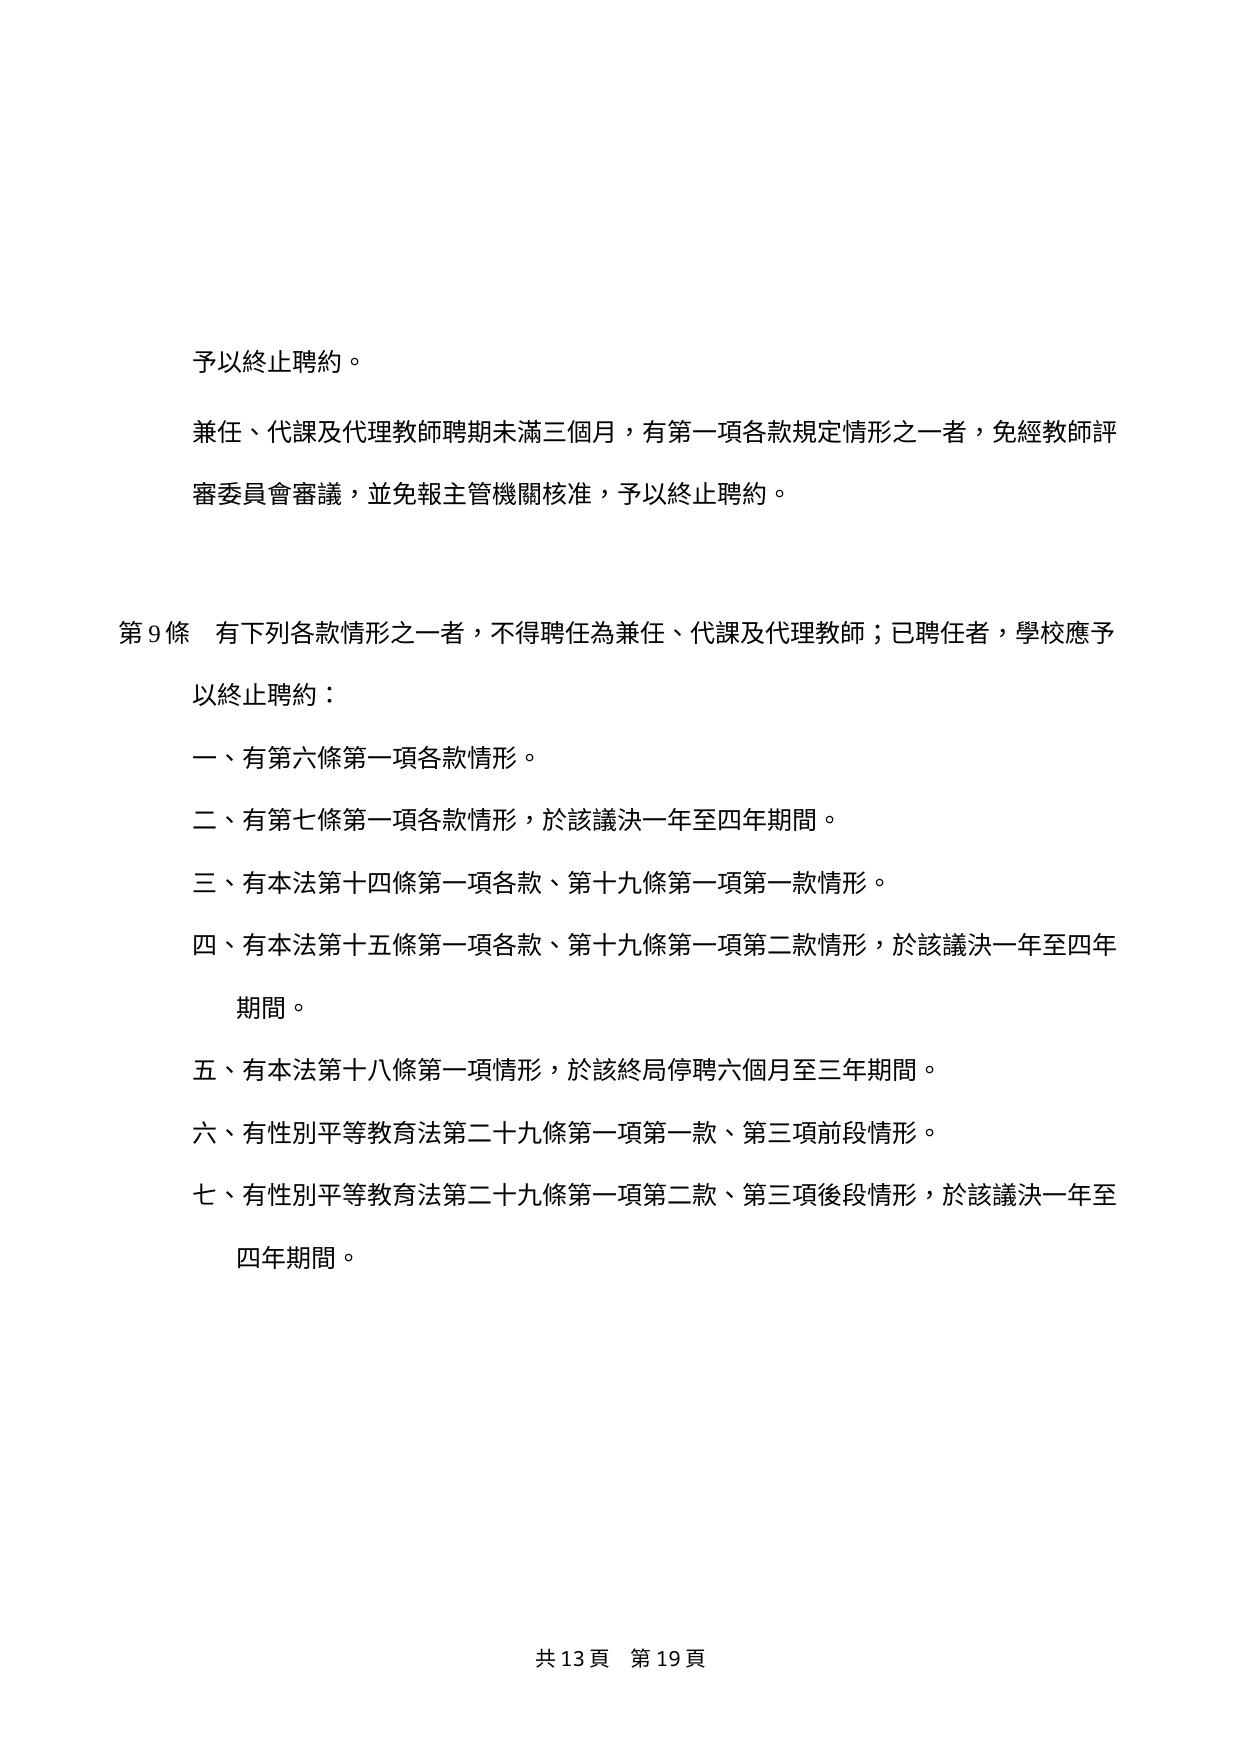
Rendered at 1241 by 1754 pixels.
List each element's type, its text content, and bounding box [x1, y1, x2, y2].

text 一、有第六條第一項各款情形。 [192, 715, 1122, 777]
text 三、有本法第十四條第一項各款、第十九條第一項第一款情形。 [192, 840, 1122, 902]
text 七、有性別平等教育法第二十九條第一項第二款、第三項後段情形，於該議決一年至四年期間。 [192, 1152, 1122, 1277]
text 六、有性別平等教育法第二十九條第一項第一款、第三項前段情形。 [192, 1090, 1122, 1152]
text 兼任、代課及代理教師聘期在三個月以上，有第一項第三款或第四款規定情形之一者，應經教師評審委員會委員三分之二以上出席及出席委員二分之一以上之審議通過，並報主管機關核准後，予以終止聘約；有第一項第五款規定情形者，應經教師評審委員會委員三分之二以上出席及出席委員三分之二以上之審議通過，並報主管機關核准後，予以終止聘約。 [192, 319, 1122, 382]
text 五、有本法第十八條第一項情形，於該終局停聘六個月至三年期間。 [192, 1027, 1122, 1090]
text 兼任、代課及代理教師聘期未滿三個月，有第一項各款規定情形之一者，免經教師評審委員會審議，並免報主管機關核准，予以終止聘約。 [192, 388, 1122, 513]
text 第9條 有下列各款情形之一者，不得聘任為兼任、代課及代理教師；已聘任者，學校應予以終止聘約： [118, 590, 1122, 715]
text 四、有本法第十五條第一項各款、第十九條第一項第二款情形，於該議決一年至四年期間。 [192, 902, 1122, 1027]
text 二、有第七條第一項各款情形，於該議決一年至四年期間。 [192, 777, 1122, 840]
